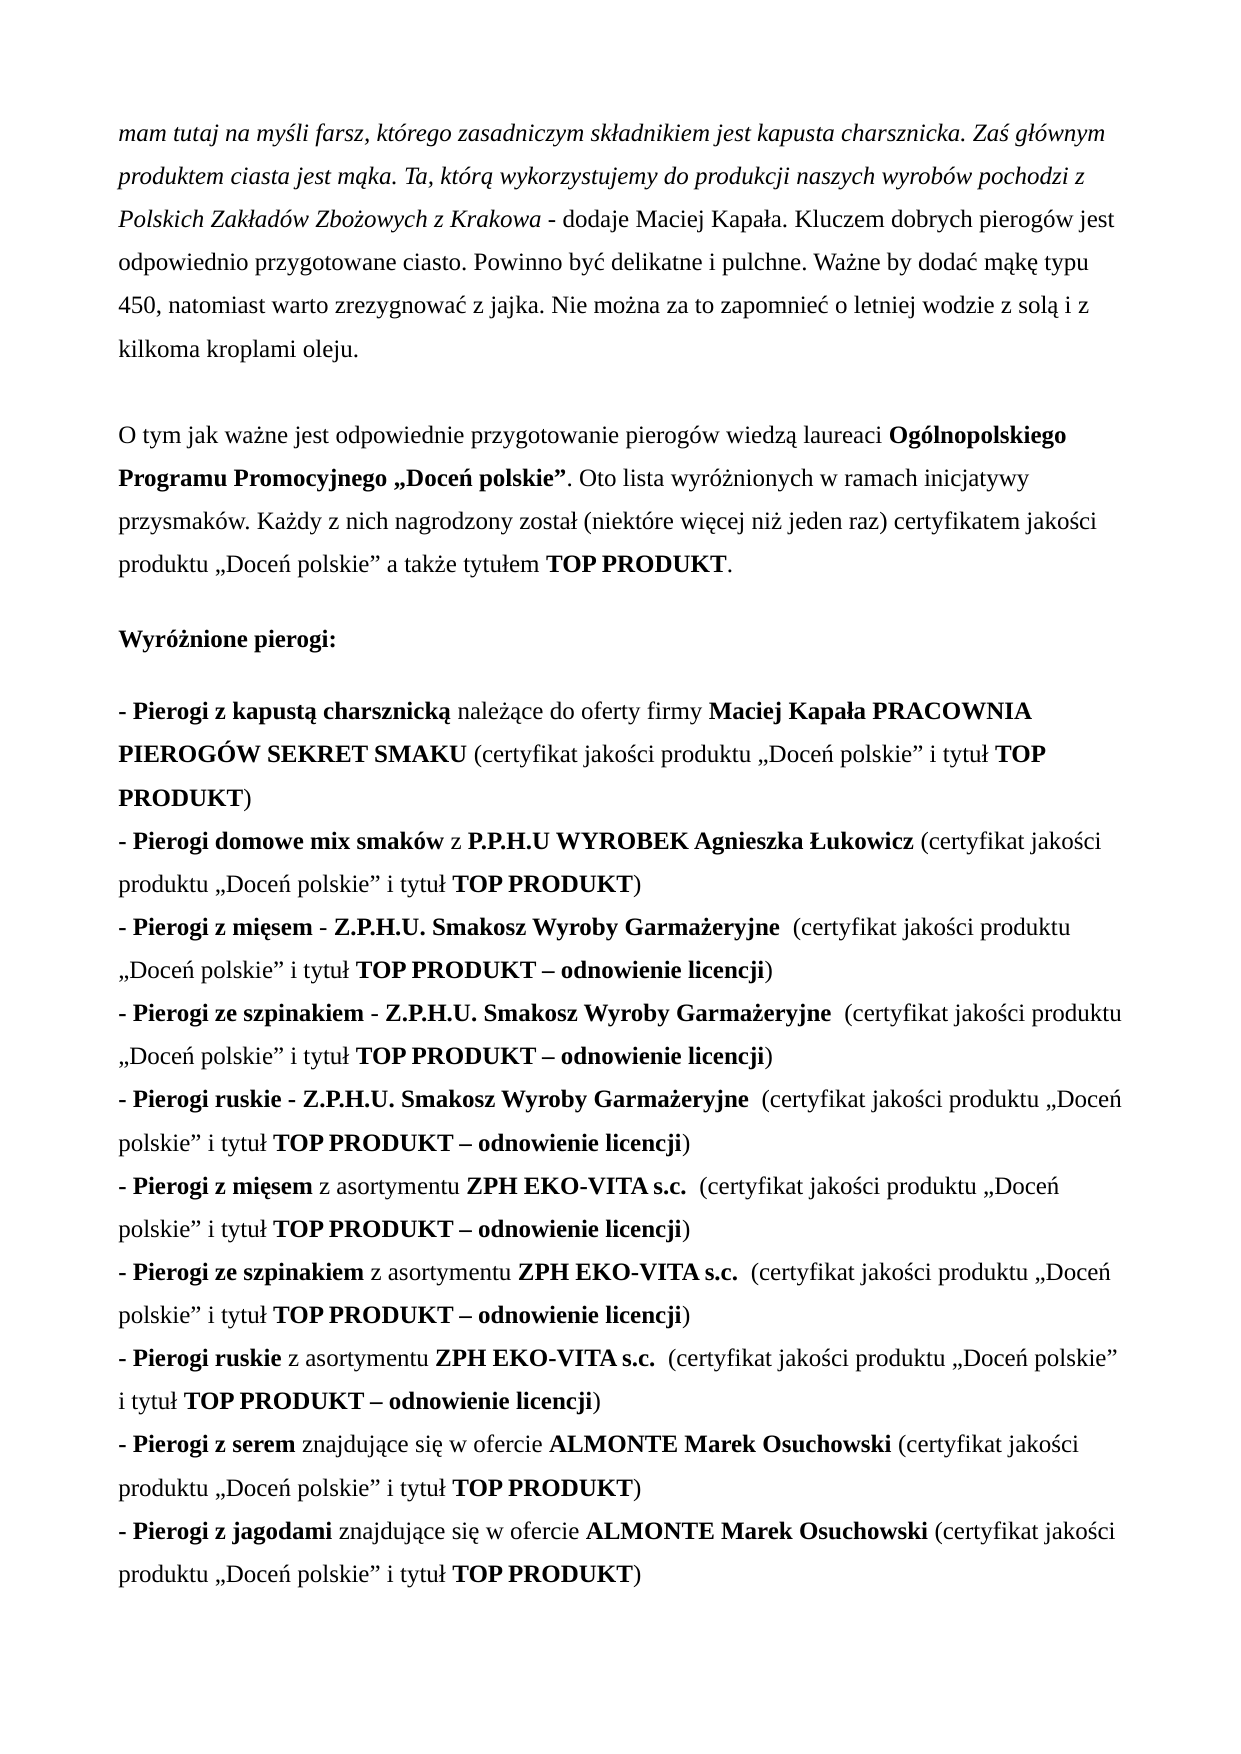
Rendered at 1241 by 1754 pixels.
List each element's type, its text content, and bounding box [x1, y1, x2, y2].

text - Pierogi z mięsem - Z.P.H.U. Smakosz Wyroby Garmażeryjne (certyfikat jakości produktu „Doceń polskie” i tytuł TOP PRODUKT – odnowienie licencji) [118, 912, 1122, 984]
text - Pierogi z mięsem z asortymentu ZPH EKO-VITA s.c. (certyfikat jakości produktu „Doceń polskie” i tytuł TOP PRODUKT – odnowienie licencji) [118, 1171, 1122, 1243]
text - Pierogi ruskie z asortymentu ZPH EKO-VITA s.c. (certyfikat jakości produktu „Doceń polskie” i tytuł TOP PRODUKT – odnowienie licencji) [118, 1343, 1122, 1415]
text - Pierogi ze szpinakiem z asortymentu ZPH EKO-VITA s.c. (certyfikat jakości produktu „Doceń polskie” i tytuł TOP PRODUKT – odnowienie licencji) [118, 1257, 1122, 1329]
text O tym jak ważne jest odpowiednie przygotowanie pierogów wiedzą laureaci Ogólnopolskiego Programu Promocyjnego „Doceń polskie”. Oto lista wyróżnionych w ramach inicjatywy przysmaków. Każdy z nich nagrodzony został (niektóre więcej niż jeden raz) certyfikatem jakości produktu „Doceń polskie” a także tytułem TOP PRODUKT. [118, 420, 1122, 578]
text - Pierogi domowe mix smaków z P.P.H.U WYROBEK Agnieszka Łukowicz (certyfikat jakości produktu „Doceń polskie” i tytuł TOP PRODUKT) [118, 826, 1122, 898]
text Wyróżnione pierogi: [118, 624, 1122, 653]
text - Pierogi ruskie - Z.P.H.U. Smakosz Wyroby Garmażeryjne (certyfikat jakości produktu „Doceń polskie” i tytuł TOP PRODUKT – odnowienie licencji) [118, 1084, 1122, 1156]
text - Pierogi ze szpinakiem - Z.P.H.U. Smakosz Wyroby Garmażeryjne (certyfikat jakości produktu „Doceń polskie” i tytuł TOP PRODUKT – odnowienie licencji) [118, 998, 1122, 1070]
text mam tutaj na myśli farsz, którego zasadniczym składnikiem jest kapusta charsznicka. Zaś głównym produktem ciasta jest mąka. Ta, którą wykorzystujemy do produkcji naszych wyrobów pochodzi z Polskich Zakładów Zbożowych z Krakowa - dodaje Maciej Kapała. Kluczem dobrych pierogów jest odpowiednio przygotowane ciasto. Powinno być delikatne i pulchne. Ważne by dodać mąkę typu 450, natomiast warto zrezygnować z jajka. Nie można za to zapomnieć o letniej wodzie z solą i z kilkoma kroplami oleju. [118, 118, 1122, 362]
text - Pierogi z serem znajdujące się w ofercie ALMONTE Marek Osuchowski (certyfikat jakości produktu „Doceń polskie” i tytuł TOP PRODUKT) [118, 1429, 1122, 1501]
text - Pierogi z kapustą charsznicką należące do oferty firmy Maciej Kapała PRACOWNIA PIEROGÓW SEKRET SMAKU (certyfikat jakości produktu „Doceń polskie” i tytuł TOP PRODUKT) [118, 696, 1122, 811]
text - Pierogi z jagodami znajdujące się w ofercie ALMONTE Marek Osuchowski (certyfikat jakości produktu „Doceń polskie” i tytuł TOP PRODUKT) [118, 1516, 1122, 1588]
